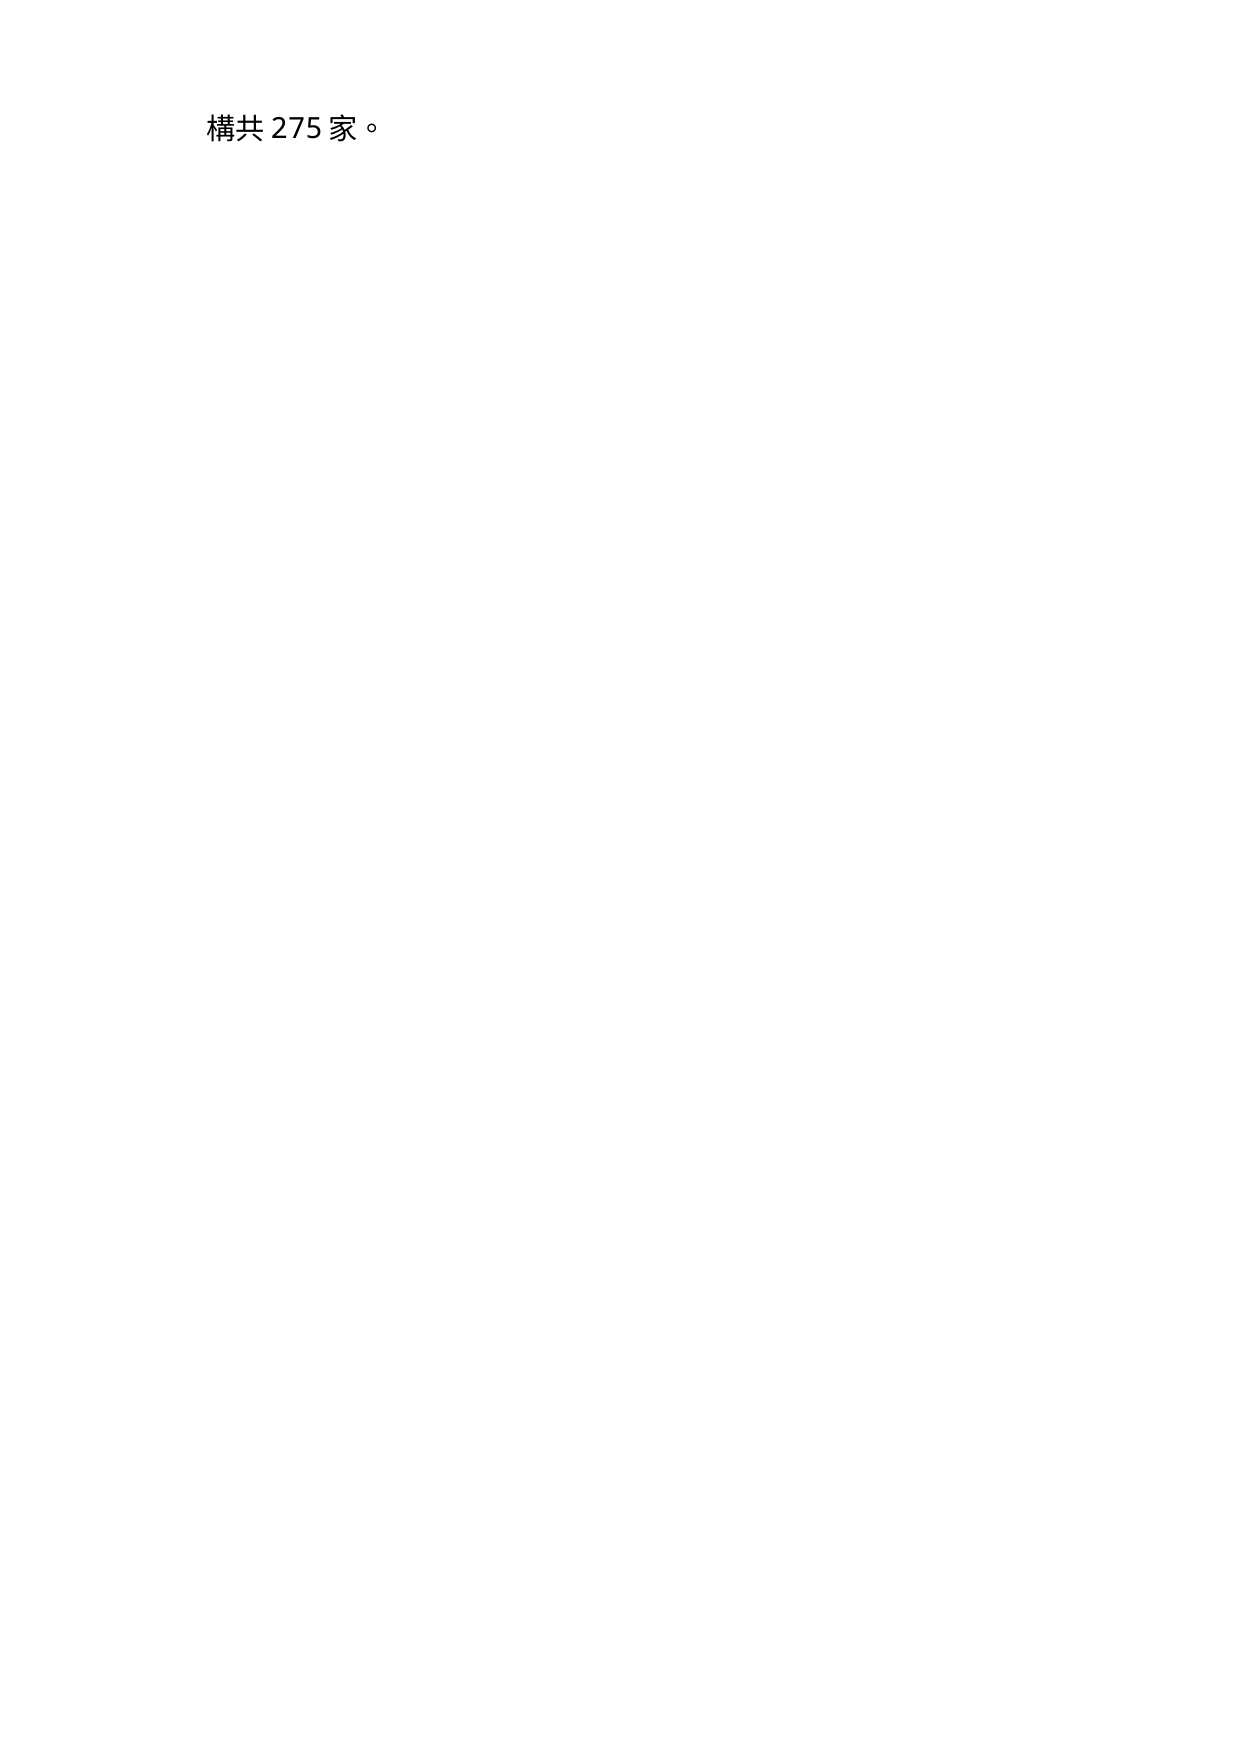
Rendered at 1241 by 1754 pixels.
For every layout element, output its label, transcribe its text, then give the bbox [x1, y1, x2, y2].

list 構共275家。 [168, 85, 1125, 148]
